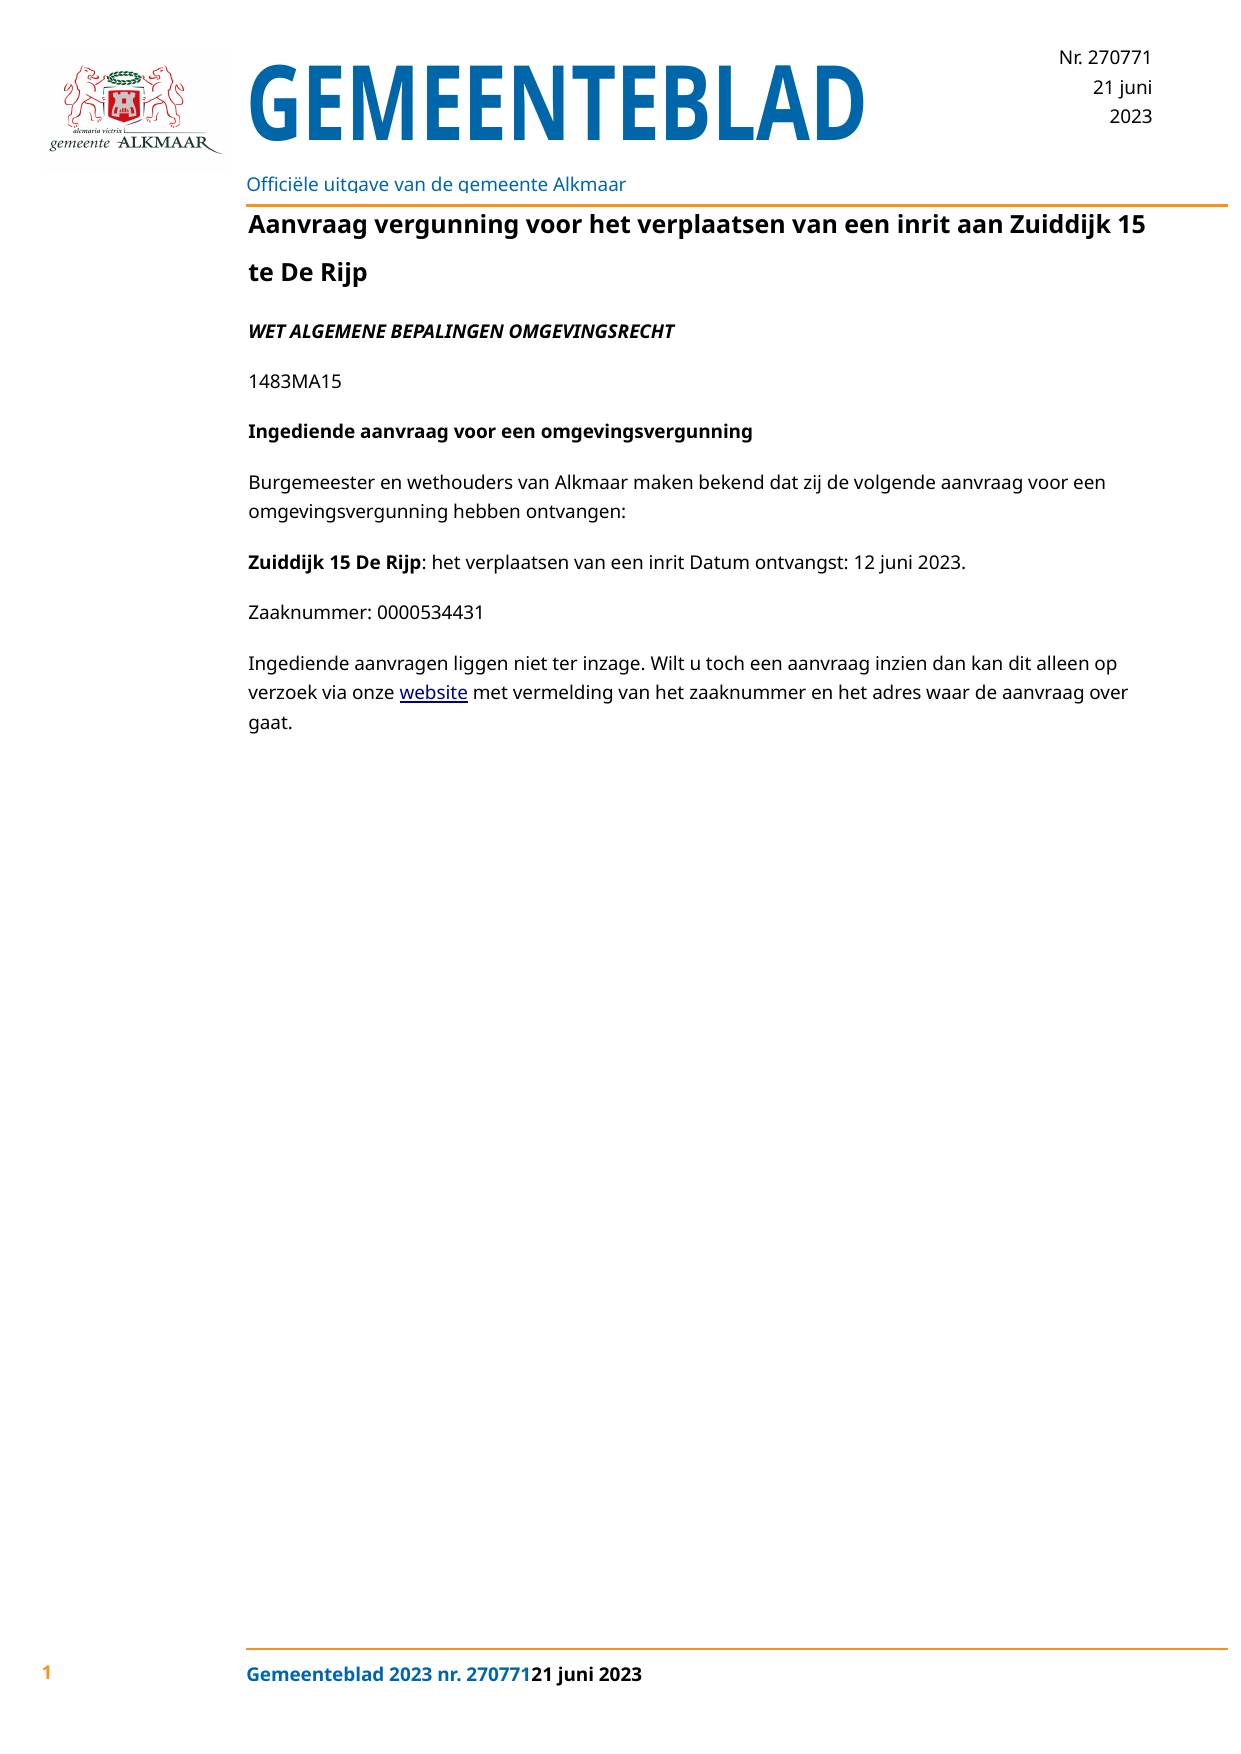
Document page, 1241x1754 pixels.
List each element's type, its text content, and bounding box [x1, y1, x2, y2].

text Zuiddijk 15 De Rijp: het verplaatsen van een inrit Datum ontvangst: 12 juni 2023. [248, 549, 1152, 575]
text Aanvraag vergunning voor het verplaatsen van een inrit aan Zuiddijk 15 te De Rijp [248, 207, 1152, 288]
picture [41, 47, 231, 172]
text Burgemeester en wethouders van Alkmaar maken bekend dat zij de volgende aanvraag voor een omgevingsvergunning hebben ontvangen: [248, 469, 1152, 524]
text Ingediende aanvraag voor een omgevingsvergunning [248, 419, 1152, 444]
text Zaaknummer: 0000534431 [248, 599, 1152, 625]
text WET ALGEMENE BEPALINGEN OMGEVINGSRECHT [248, 318, 1152, 344]
text Ingediende aanvragen liggen niet ter inzage. Wilt u toch een aanvraag inzien dan kan dit alleen op verzoek via onze website met vermelding van het zaaknummer en het adres waar de aanvraag over gaat. [248, 650, 1152, 735]
text 1483MA15 [248, 368, 1152, 394]
